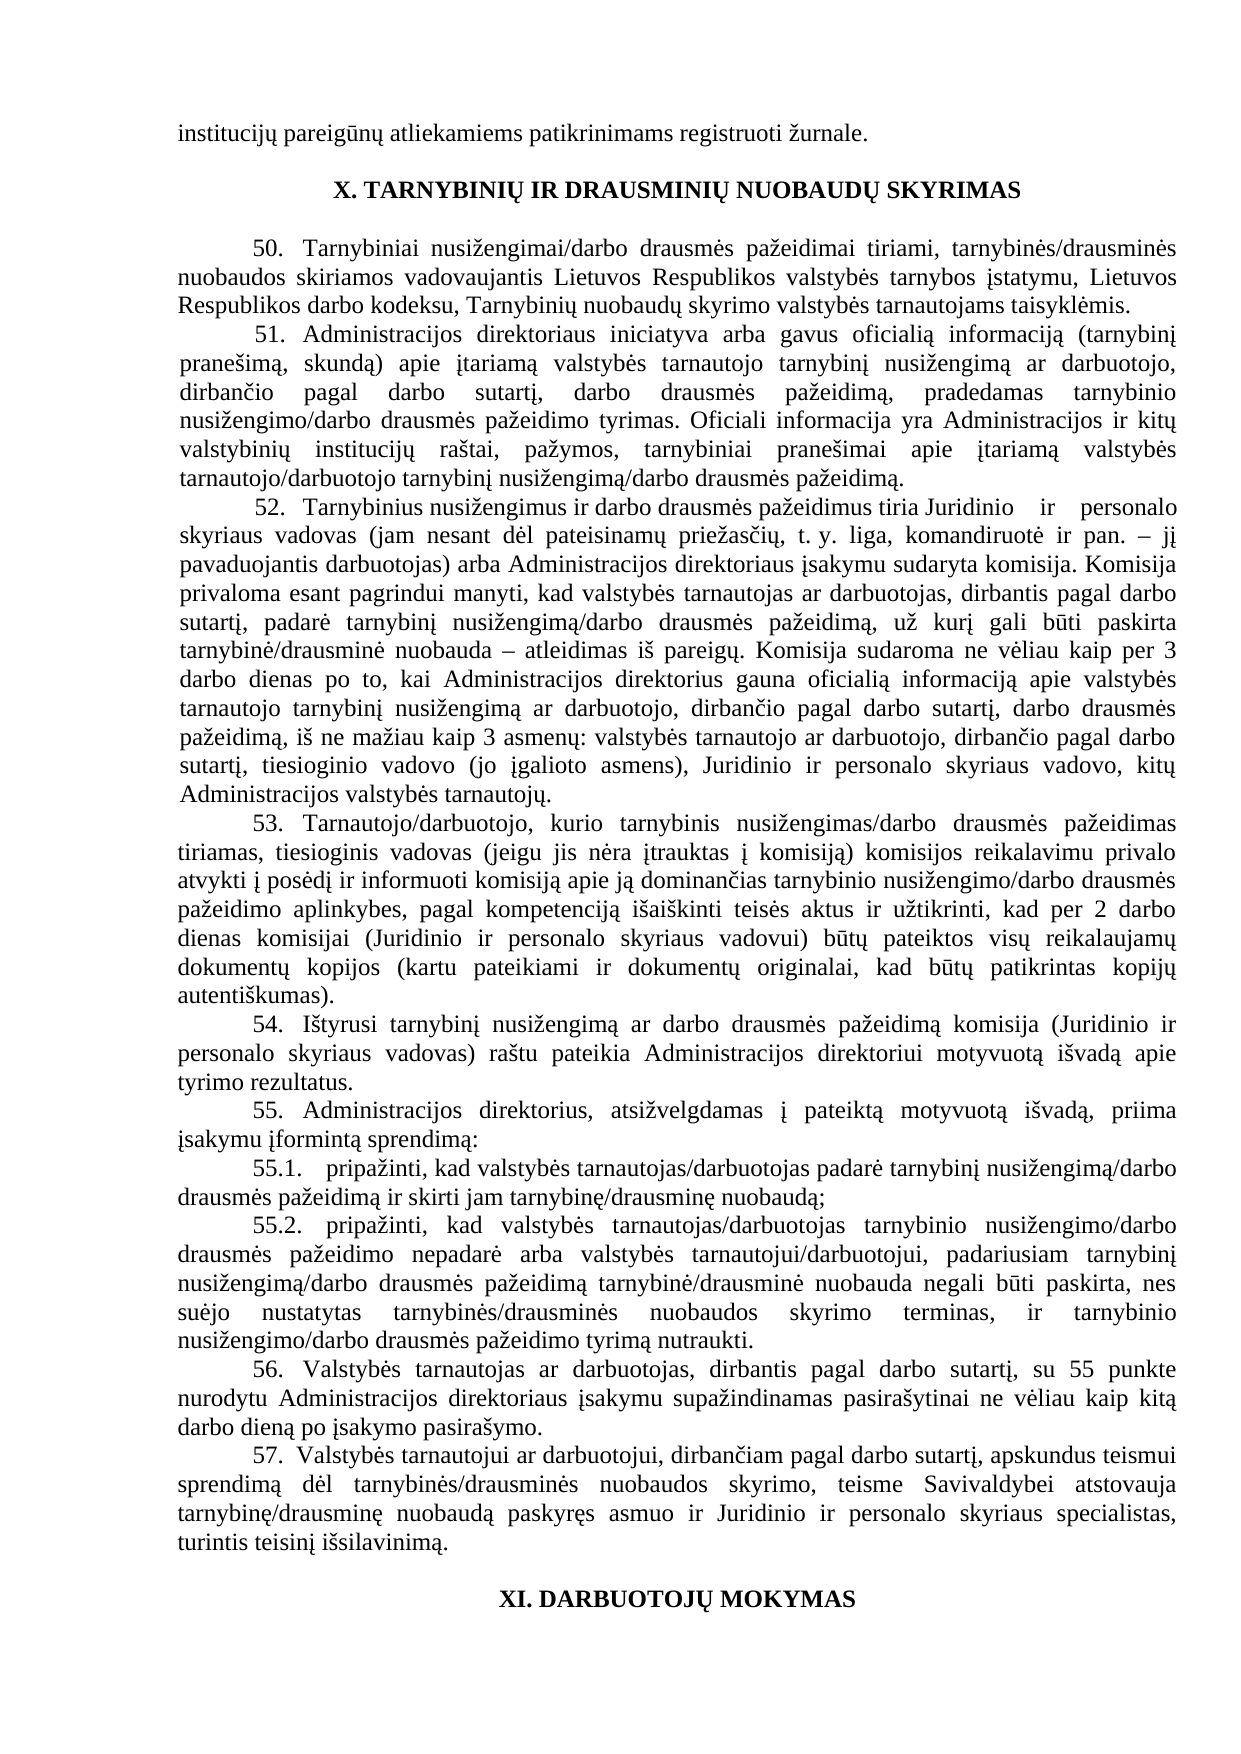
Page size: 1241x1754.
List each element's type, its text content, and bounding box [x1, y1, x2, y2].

text 55.2. pripažinti, kad valstybės tarnautojas/darbuotojas tarnybinio nusižengimo/darbo drausmės pažeidimo nepadarė arba valstybės tarnautojui/darbuotojui, padariusiam tarnybinį nusižengimą/darbo drausmės pažeidimą tarnybinė/drausminė nuobauda negali būti paskirta, nes suėjo nustatytas tarnybinės/drausminės nuobaudos skyrimo terminas, ir tarnybinio nusižengimo/darbo drausmės pažeidimo tyrimą nutraukti. [177, 1211, 1177, 1354]
text 50. Tarnybiniai nusižengimai/darbo drausmės pažeidimai tiriami, tarnybinės/drausminės nuobaudos skiriamos vadovaujantis Lietuvos Respublikos valstybės tarnybos įstatymu, Lietuvos Respublikos darbo kodeksu, Tarnybinių nuobaudų skyrimo valstybės tarnautojams taisyklėmis. [177, 233, 1177, 319]
text 57. Valstybės tarnautojui ar darbuotojui, dirbančiam pagal darbo sutartį, apskundus teismui sprendimą dėl tarnybinės/drausminės nuobaudos skyrimo, teisme Savivaldybei atstovauja tarnybinę/drausminę nuobaudą paskyręs asmuo ir Juridinio ir personalo skyriaus specialistas, turintis teisinį išsilavinimą. [177, 1441, 1177, 1556]
text 53. Tarnautojo/darbuotojo, kurio tarnybinis nusižengimas/darbo drausmės pažeidimas tiriamas, tiesioginis vadovas (jeigu jis nėra įtrauktas į komisiją) komisijos reikalavimu privalo atvykti į posėdį ir informuoti komisiją apie ją dominančias tarnybinio nusižengimo/darbo drausmės pažeidimo aplinkybes, pagal kompetenciją išaiškinti teisės aktus ir užtikrinti, kad per 2 darbo dienas komisijai (Juridinio ir personalo skyriaus vadovui) būtų pateiktos visų reikalaujamų dokumentų kopijos (kartu pateikiami ir dokumentų originalai, kad būtų patikrintas kopijų autentiškumas). [177, 808, 1177, 1009]
text institucijų pareigūnų atliekamiems patikrinimams registruoti žurnale. [177, 118, 1177, 147]
text 55. Administracijos direktorius, atsižvelgdamas į pateiktą motyvuotą išvadą, priima įsakymu įformintą sprendimą: [177, 1096, 1177, 1153]
text 52. Tarnybinius nusižengimus ir darbo drausmės pažeidimus tiria Juridinio ir personalo skyriaus vadovas (jam nesant dėl pateisinamų priežasčių, t. y. liga, komandiruotė ir pan. – jį pavaduojantis darbuotojas) arba Administracijos direktoriaus įsakymu sudaryta komisija. Komisija privaloma esant pagrindui manyti, kad valstybės tarnautojas ar darbuotojas, dirbantis pagal darbo sutartį, padarė tarnybinį nusižengimą/darbo drausmės pažeidimą, už kurį gali būti paskirta tarnybinė/drausminė nuobauda – atleidimas iš pareigų. Komisija sudaroma ne vėliau kaip per 3 darbo dienas po to, kai Administracijos direktorius gauna oficialią informaciją apie valstybės tarnautojo tarnybinį nusižengimą ar darbuotojo, dirbančio pagal darbo sutartį, darbo drausmės pažeidimą, iš ne mažiau kaip 3 asmenų: valstybės tarnautojo ar darbuotojo, dirbančio pagal darbo sutartį, tiesioginio vadovo (jo įgalioto asmens), Juridinio ir personalo skyriaus vadovo, kitų Administracijos valstybės tarnautojų. [179, 492, 1177, 808]
text X. TARNYBINIŲ IR DRAUSMINIŲ NUOBAUDŲ SKYRIMAS [177, 176, 1177, 204]
text 51. Administracijos direktoriaus iniciatyva arba gavus oficialią informaciją (tarnybinį pranešimą, skundą) apie įtariamą valstybės tarnautojo tarnybinį nusižengimą ar darbuotojo, dirbančio pagal darbo sutartį, darbo drausmės pažeidimą, pradedamas tarnybinio nusižengimo/darbo drausmės pažeidimo tyrimas. Oficiali informacija yra Administracijos ir kitų valstybinių institucijų raštai, pažymos, tarnybiniai pranešimai apie įtariamą valstybės tarnautojo/darbuotojo tarnybinį nusižengimą/darbo drausmės pažeidimą. [179, 319, 1177, 492]
text 54. Ištyrusi tarnybinį nusižengimą ar darbo drausmės pažeidimą komisija (Juridinio ir personalo skyriaus vadovas) raštu pateikia Administracijos direktoriui motyvuotą išvadą apie tyrimo rezultatus. [177, 1009, 1177, 1096]
text 56. Valstybės tarnautojas ar darbuotojas, dirbantis pagal darbo sutartį, su 55 punkte nurodytu Administracijos direktoriaus įsakymu supažindinamas pasirašytinai ne vėliau kaip kitą darbo dieną po įsakymo pasirašymo. [177, 1354, 1177, 1441]
text XI. DARBUOTOJŲ MOKYMAS [177, 1584, 1177, 1613]
text 55.1. pripažinti, kad valstybės tarnautojas/darbuotojas padarė tarnybinį nusižengimą/darbo drausmės pažeidimą ir skirti jam tarnybinę/drausminę nuobaudą; [177, 1153, 1177, 1211]
